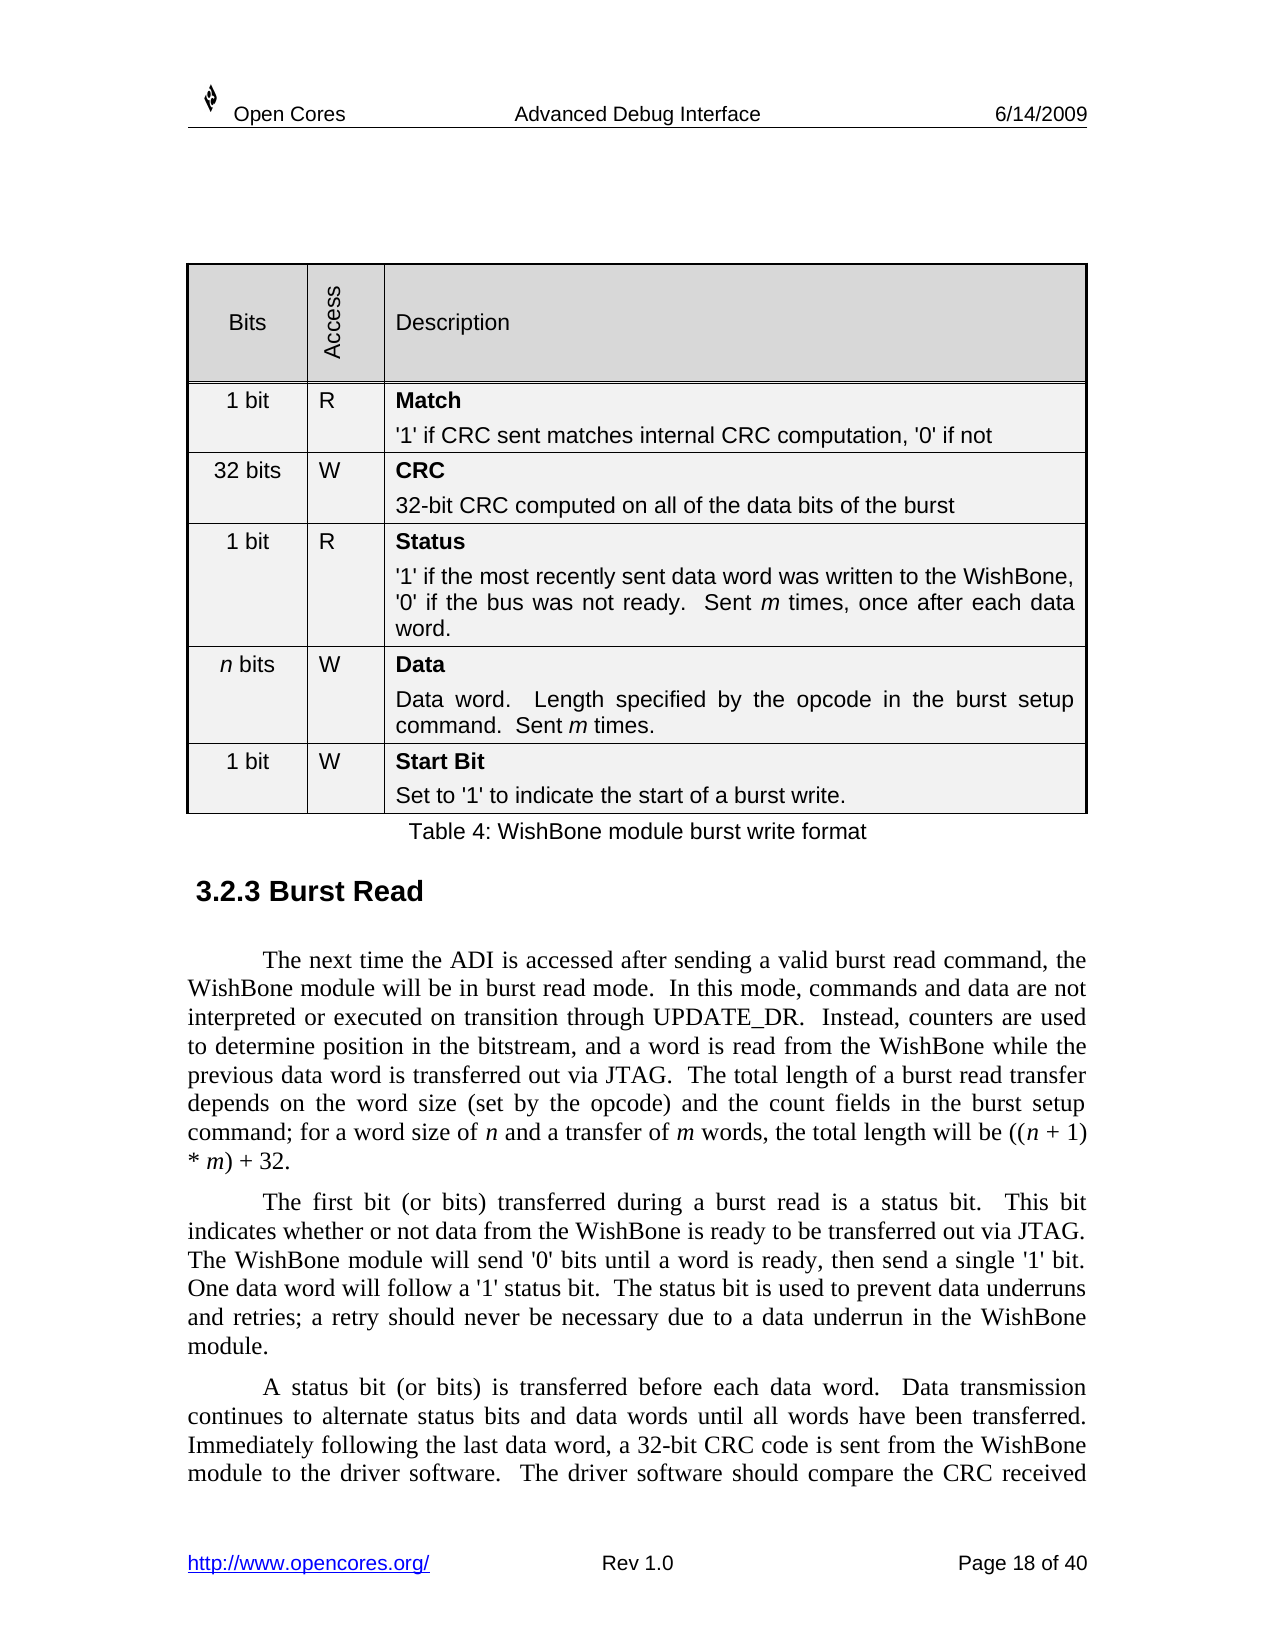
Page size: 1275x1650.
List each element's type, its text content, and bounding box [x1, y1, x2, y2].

table_cell Start Bit Set to '1' to indicate the start of a burst write. [385, 744, 1085, 813]
table_cell n bits [189, 647, 307, 743]
table_cell 1 bit [189, 384, 307, 452]
text The first bit (or bits) transferred during a burst read is a status bit. This bit indicates whether or not data from the WishBone is ready to be transferred out via JTAG. The WishBone module will send '0' bits until a word is ready, then send a single '1' bit. One data word will follow a '1' status bit. The status bit is used to prevent data underruns and retries; a retry should never be necessary due to a data underrun in the WishBone module. [187, 1187, 1087, 1360]
table_header Access [308, 265, 384, 381]
table_header Description [385, 265, 1085, 381]
subtitle Burst Read [187, 874, 1087, 907]
table_cell 1 bit [189, 744, 307, 813]
table_cell W [308, 744, 384, 813]
table_cell R [308, 384, 384, 452]
table_cell W [308, 647, 384, 743]
table_cell R [308, 524, 384, 646]
table_cell 32 bits [189, 453, 307, 523]
text A status bit (or bits) is transferred before each data word. Data transmission continues to alternate status bits and data words until all words have been transferred. Immediately following the last data word, a 32-bit CRC code is sent from the WishBone module to the driver software. The driver software should compare the CRC received [187, 1372, 1087, 1487]
text The next time the ADI is accessed after sending a valid burst read command, the WishBone module will be in burst read mode. In this mode, commands and data are not interpreted or executed on transition through UPDATE_DR. Instead, counters are used to determine position in the bitstream, and a word is read from the WishBone while the previous data word is transferred out via JTAG. The total length of a burst read transfer depends on the word size (set by the opcode) and the count fields in the burst setup command; for a word size of n and a transfer of m words, the total length will be ((n + 1) * m) + 32. [187, 945, 1087, 1175]
table_cell 1 bit [189, 524, 307, 646]
table_header Bits [189, 265, 307, 381]
table_cell Match '1' if CRC sent matches internal CRC computation, '0' if not [385, 384, 1085, 452]
text Table 4: WishBone module burst write format [187, 818, 1087, 844]
table_cell CRC 32-bit CRC computed on all of the data bits of the burst [385, 453, 1085, 523]
table_cell W [308, 453, 384, 523]
table_cell Data Data word. Length specified by the opcode in the burst setup command. Sent m times. [385, 647, 1085, 743]
table_cell Status '1' if the most recently sent data word was written to the WishBone, '0' if the bus was not ready. Sent m times, once after each data word. [385, 524, 1085, 646]
